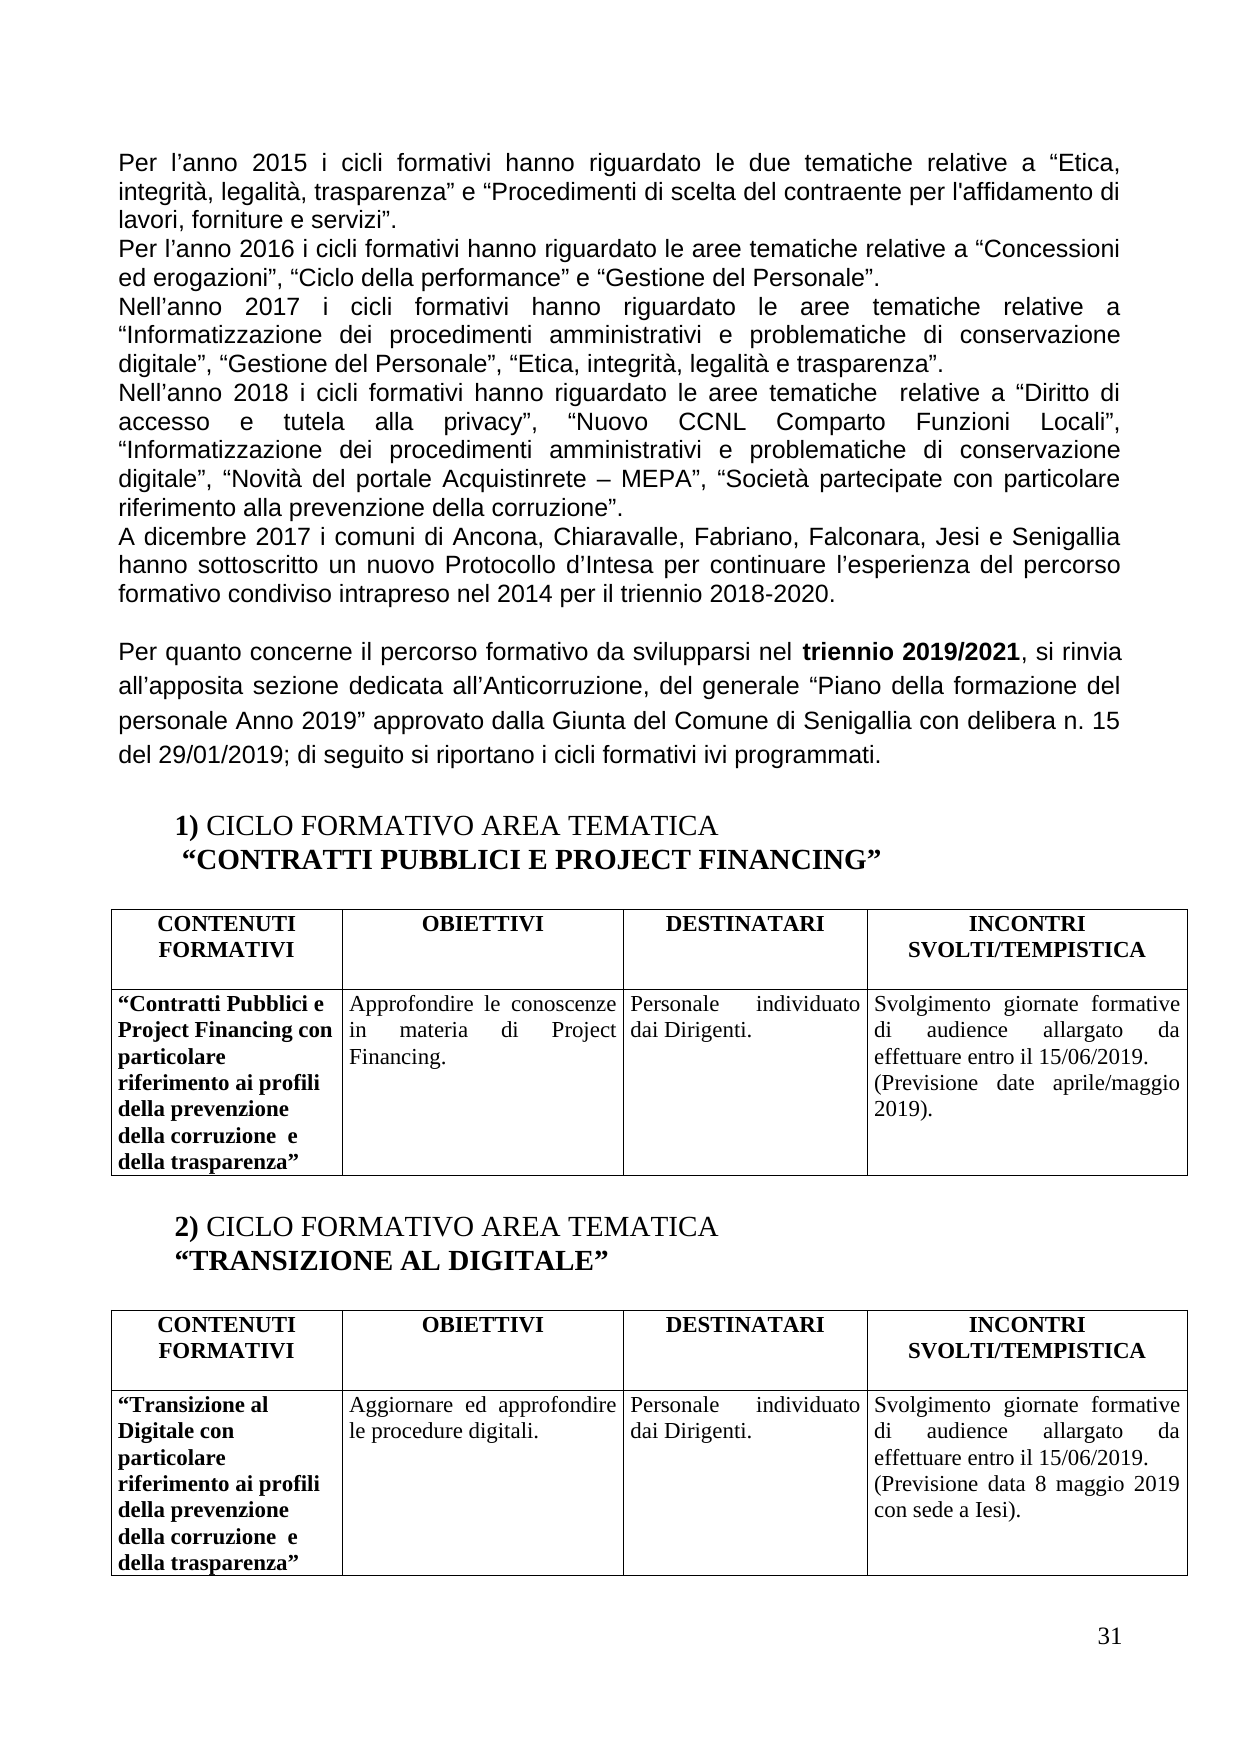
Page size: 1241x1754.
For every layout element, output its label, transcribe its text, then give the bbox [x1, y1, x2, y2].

table_header OBIETTIVI [343, 910, 623, 989]
text 2) CICLO FORMATIVO AREA TEMATICA [174, 1209, 1122, 1243]
table_cell Personale individuato dai Dirigenti. [624, 990, 867, 1174]
text Per l’anno 2016 i cicli formativi hanno riguardato le aree tematiche relative a “Concessioni ed erogazioni”, “Ciclo della performance” e “Gestione del Personale”. [118, 234, 1122, 291]
text A dicembre 2017 i comuni di Ancona, Chiaravalle, Fabriano, Falconara, Jesi e Senigallia hanno sottoscritto un nuovo Protocollo d’Intesa per continuare l’esperienza del percorso formativo condiviso intrapreso nel 2014 per il triennio 2018-2020. [118, 521, 1122, 608]
table_cell Personale individuato dai Dirigenti. [624, 1391, 867, 1575]
table_cell Svolgimento giornate formative di audience allargato da effettuare entro il 15/06/2019. (Previsione data 8 maggio 2019 con sede a Iesi). [868, 1391, 1187, 1575]
table_cell “Transizione al Digitale con particolare riferimento ai profili della prevenzione della corruzione e della trasparenza” [112, 1391, 342, 1575]
text Per quanto concerne il percorso formativo da svilupparsi nel triennio 2019/2021, si rinvia all’apposita sezione dedicata all’Anticorruzione, del generale “Piano della formazione del personale Anno 2019” approvato dalla Giunta del Comune di Senigallia con delibera n. 15 del 29/01/2019; di seguito si riportano i cicli formativi ivi programmati. [118, 637, 1122, 769]
table_header CONTENUTI FORMATIVI [112, 1311, 342, 1390]
table_header OBIETTIVI [343, 1311, 623, 1390]
table_header DESTINATARI [624, 1311, 867, 1390]
text “CONTRATTI PUBBLICI E PROJECT FINANCING” [174, 842, 1122, 875]
text Per l’anno 2015 i cicli formativi hanno riguardato le due tematiche relative a “Etica, integrità, legalità, trasparenza” e “Procedimenti di scelta del contraente per l'affidamento di lavori, forniture e servizi”. [118, 148, 1122, 234]
table_cell Svolgimento giornate formative di audience allargato da effettuare entro il 15/06/2019. (Previsione date aprile/maggio 2019). [868, 990, 1187, 1174]
text Nell’anno 2017 i cicli formativi hanno riguardato le aree tematiche relative a “Informatizzazione dei procedimenti amministrativi e problematiche di conservazione digitale”, “Gestione del Personale”, “Etica, integrità, legalità e trasparenza”. [118, 291, 1122, 378]
text “TRANSIZIONE AL DIGITALE” [174, 1243, 1122, 1276]
text 1) CICLO FORMATIVO AREA TEMATICA [174, 808, 1122, 842]
text Nell’anno 2018 i cicli formativi hanno riguardato le aree tematiche relative a “Diritto di accesso e tutela alla privacy”, “Nuovo CCNL Comparto Funzioni Locali”, “Informatizzazione dei procedimenti amministrativi e problematiche di conservazione digitale”, “Novità del portale Acquistinrete – MEPA”, “Società partecipate con particolare riferimento alla prevenzione della corruzione”. [118, 378, 1122, 521]
table_header INCONTRI SVOLTI/TEMPISTICA [868, 1311, 1187, 1390]
table_cell Aggiornare ed approfondire le procedure digitali. [343, 1391, 623, 1575]
table_cell Approfondire le conoscenze in materia di Project Financing. [343, 990, 623, 1174]
table_header INCONTRI SVOLTI/TEMPISTICA [868, 910, 1187, 989]
table_header CONTENUTI FORMATIVI [112, 910, 342, 989]
table_header DESTINATARI [624, 910, 867, 989]
table_cell “Contratti Pubblici e Project Financing con particolare riferimento ai profili della prevenzione della corruzione e della trasparenza” [112, 990, 342, 1174]
